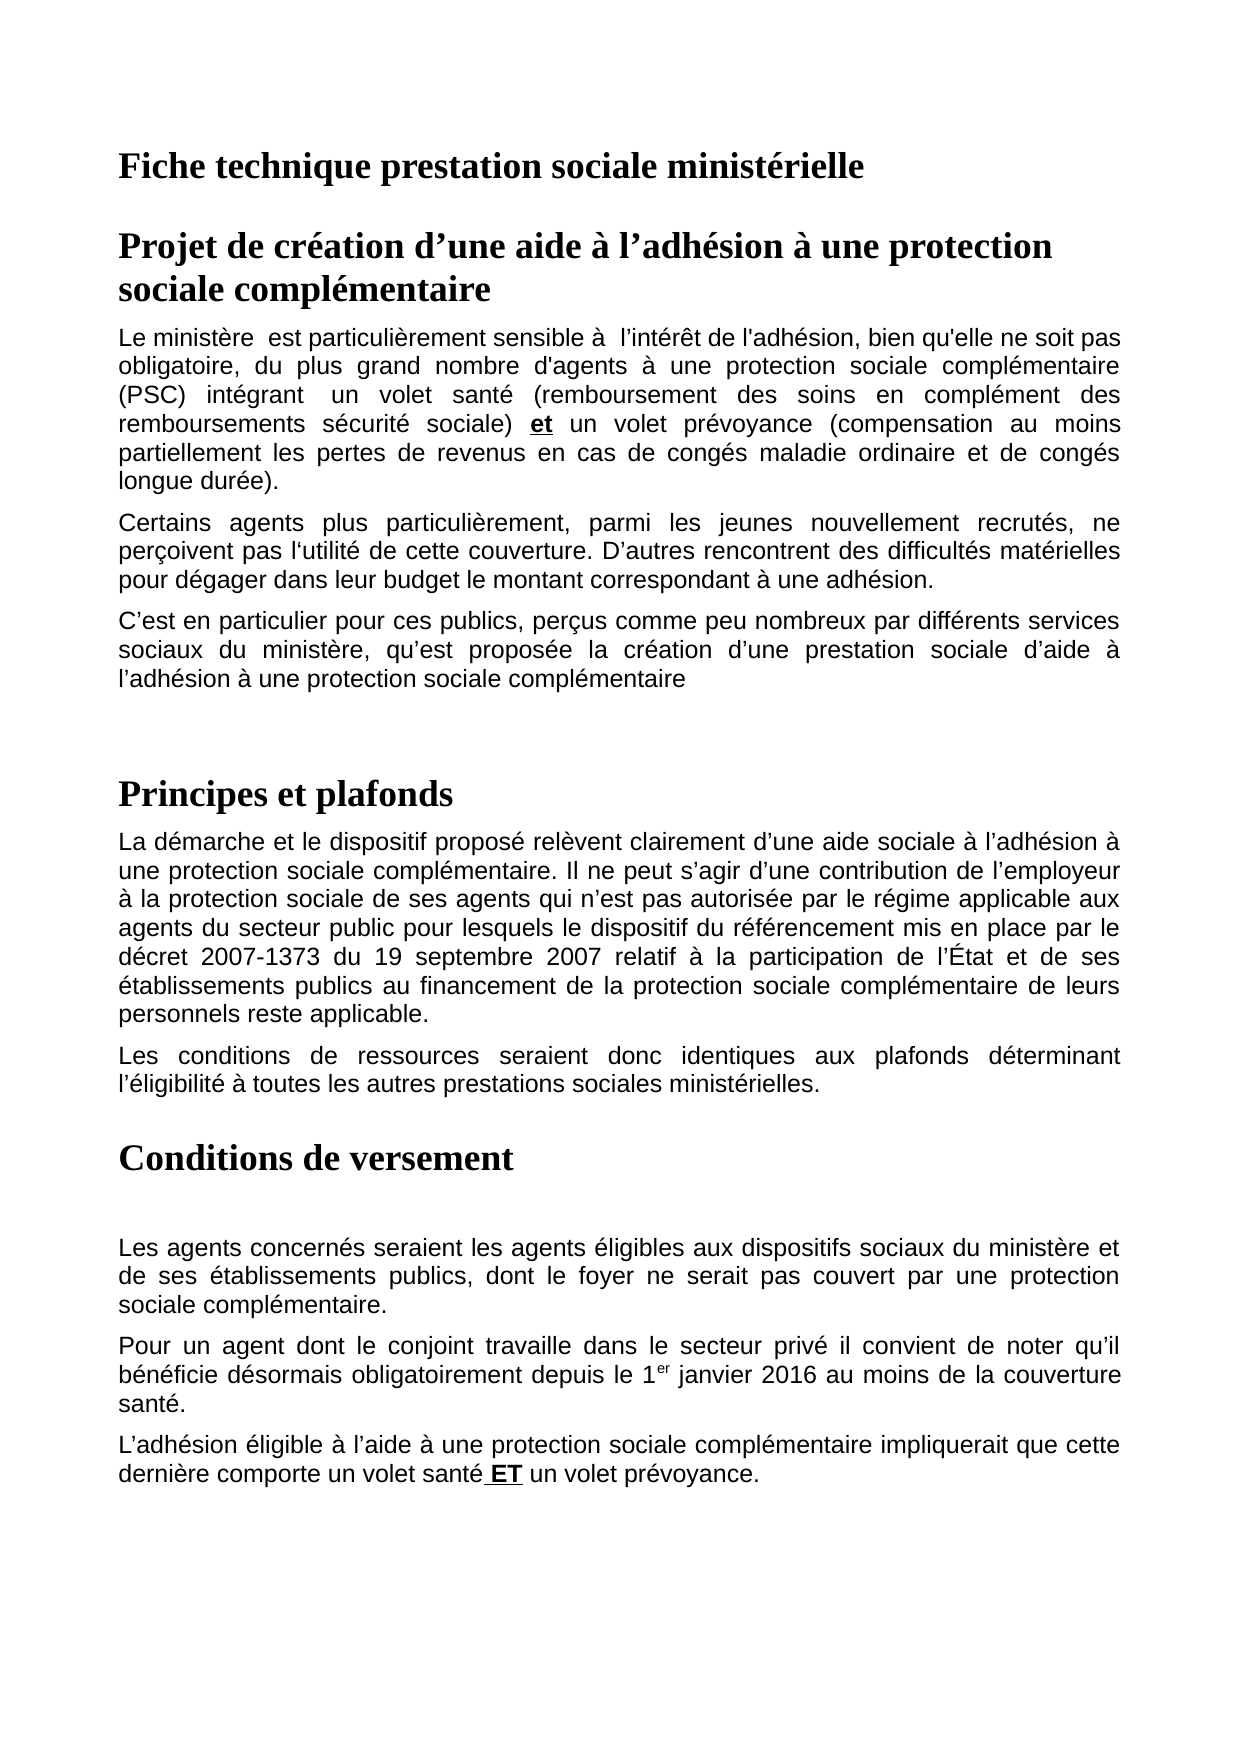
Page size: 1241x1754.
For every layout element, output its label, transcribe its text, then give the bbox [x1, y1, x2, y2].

subtitle Projet de création d’une aide à l’adhésion à une protection sociale complémentaire [118, 224, 1122, 310]
text L’adhésion éligible à l’aide à une protection sociale complémentaire impliquerait que cette dernière comporte un volet santé ET un volet prévoyance. [118, 1430, 1122, 1487]
text Certains agents plus particulièrement, parmi les jeunes nouvellement recrutés, ne perçoivent pas l‘utilité de cette couverture. D’autres rencontrent des difficultés matérielles pour dégager dans leur budget le montant correspondant à une adhésion. [118, 507, 1122, 594]
text Les agents concernés seraient les agents éligibles aux dispositifs sociaux du ministère et de ses établissements publics, dont le foyer ne serait pas couvert par une protection sociale complémentaire. [118, 1232, 1122, 1319]
subtitle Fiche technique prestation sociale ministérielle [118, 143, 1122, 186]
subtitle Conditions de versement [118, 1136, 1122, 1179]
text Pour un agent dont le conjoint travaille dans le secteur privé il convient de noter qu’il bénéficie désormais obligatoirement depuis le 1er janvier 2016 au moins de la couverture santé. [118, 1331, 1122, 1417]
text La démarche et le dispositif proposé relèvent clairement d’une aide sociale à l’adhésion à une protection sociale complémentaire. Il ne peut s’agir d’une contribution de l’employeur à la protection sociale de ses agents qui n’est pas autorisée par le régime applicable aux agents du secteur public pour lesquels le dispositif du référencement mis en place par le décret 2007-1373 du 19 septembre 2007 relatif à la participation de l’État et de ses établissements publics au financement de la protection sociale complémentaire de leurs personnels reste applicable. [118, 827, 1122, 1028]
subtitle Principes et plafonds [118, 771, 1122, 814]
text C’est en particulier pour ces publics, perçus comme peu nombreux par différents services sociaux du ministère, qu’est proposée la création d’une prestation sociale d’aide à l’adhésion à une protection sociale complémentaire [118, 606, 1122, 692]
text Le ministère est particulièrement sensible à l’intérêt de l'adhésion, bien qu'elle ne soit pas obligatoire, du plus grand nombre d'agents à une protection sociale complémentaire (PSC) intégrant un volet santé (remboursement des soins en complément des remboursements sécurité sociale) et un volet prévoyance (compensation au moins partiellement les pertes de revenus en cas de congés maladie ordinaire et de congés longue durée). [118, 322, 1122, 495]
text Les conditions de ressources seraient donc identiques aux plafonds déterminant l’éligibilité à toutes les autres prestations sociales ministérielles. [118, 1041, 1122, 1098]
